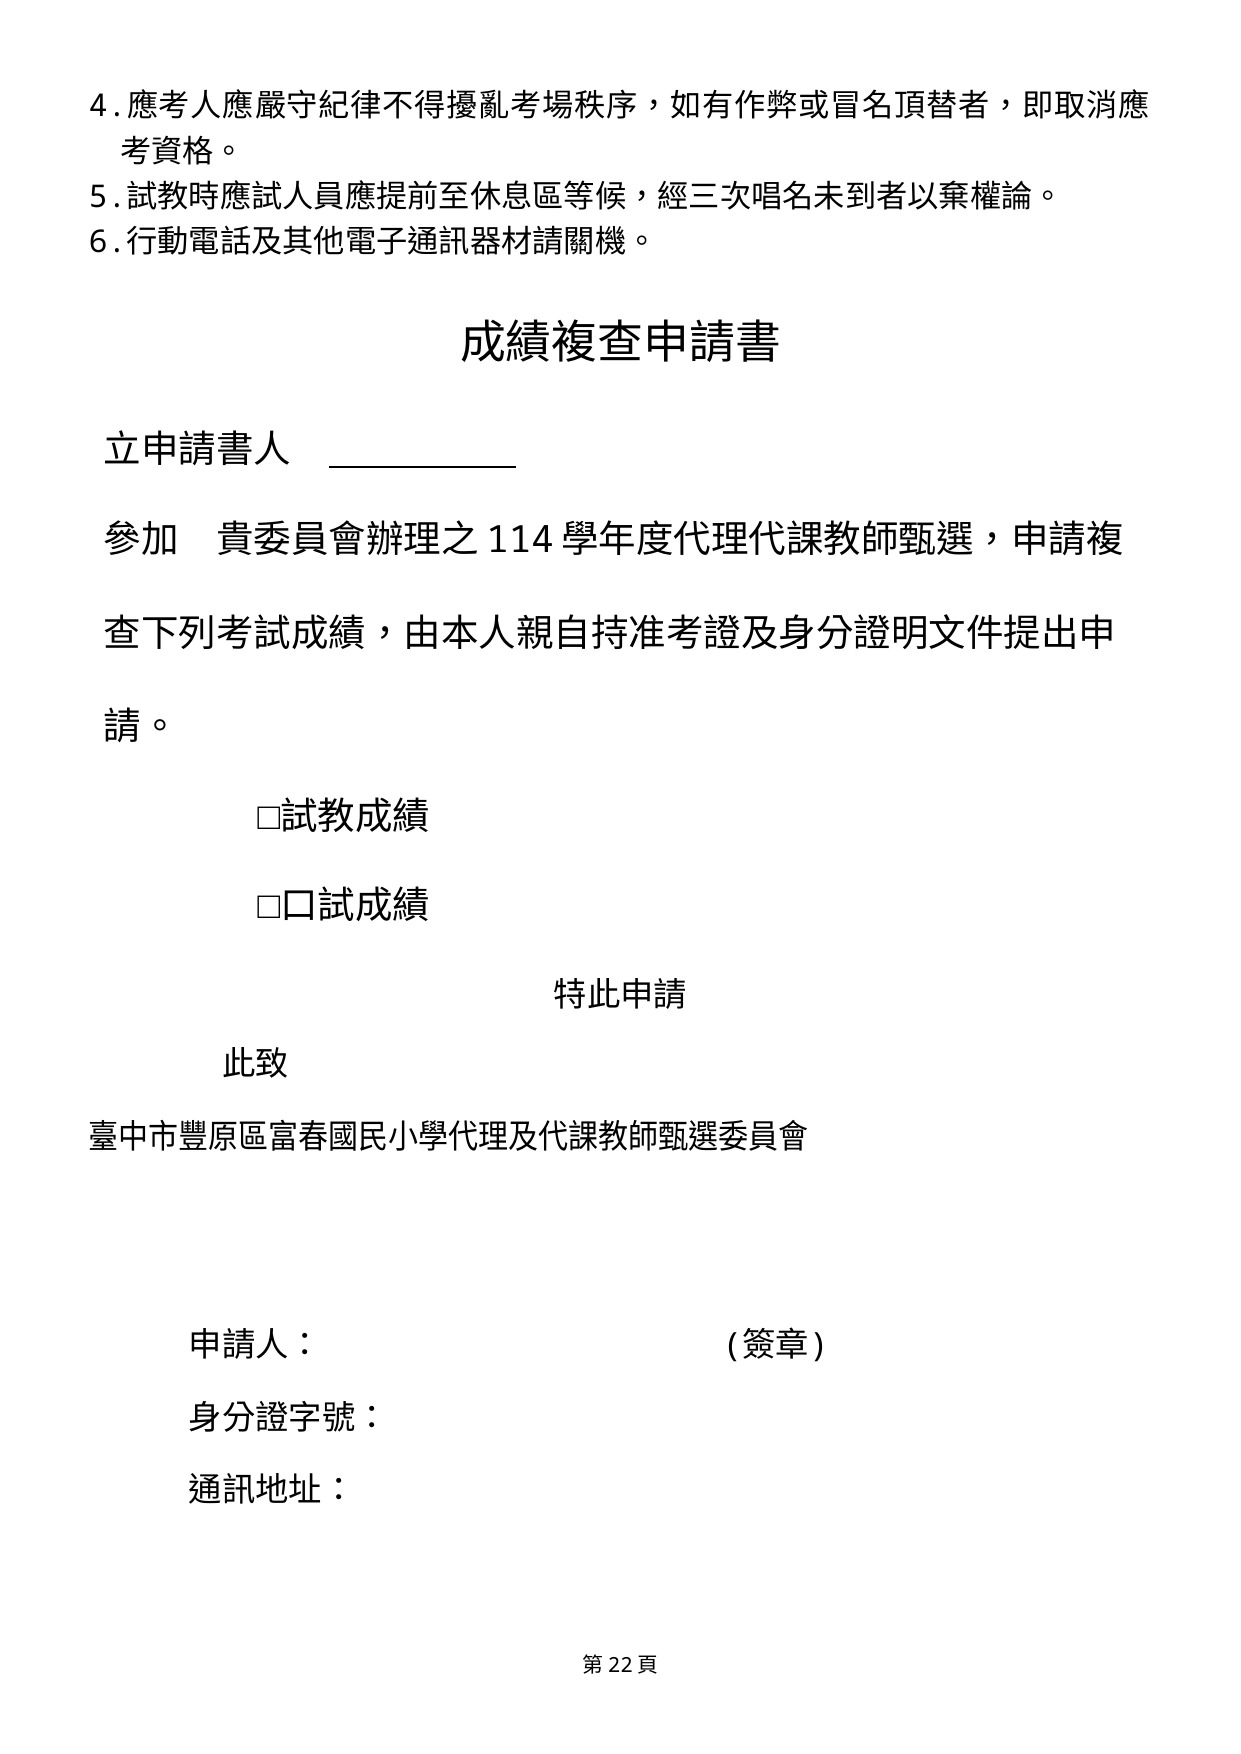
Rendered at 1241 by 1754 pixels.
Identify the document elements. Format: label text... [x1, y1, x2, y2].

text 申請人： (簽章) [89, 1318, 1152, 1366]
text 臺中市豐原區富春國民小學代理及代課教師甄選委員會 [89, 1109, 1152, 1158]
text □試教成績 [89, 771, 1152, 834]
text □口試成績 [89, 861, 1152, 923]
text 6.行動電話及其他電子通訊器材請關機。 [89, 217, 1152, 262]
text 立申請書人 [103, 404, 1152, 467]
text 通訊地址： [89, 1463, 1152, 1511]
text 成績複查申請書 [89, 305, 1152, 371]
text 此致 [89, 1037, 1152, 1085]
text 5.試教時應試人員應提前至休息區等候，經三次唱名未到者以棄權論。 [89, 171, 1152, 217]
text 參加 貴委員會辦理之114學年度代理代課教師甄選，申請複查下列考試成績，由本人親自持准考證及身分證明文件提出申請。 [103, 494, 1152, 744]
text 特此申請 [89, 951, 1152, 1013]
text 身分證字號： [89, 1391, 1152, 1439]
text 4.應考人應嚴守紀律不得擾亂考場秩序，如有作弊或冒名頂替者，即取消應考資格。 [89, 81, 1152, 171]
